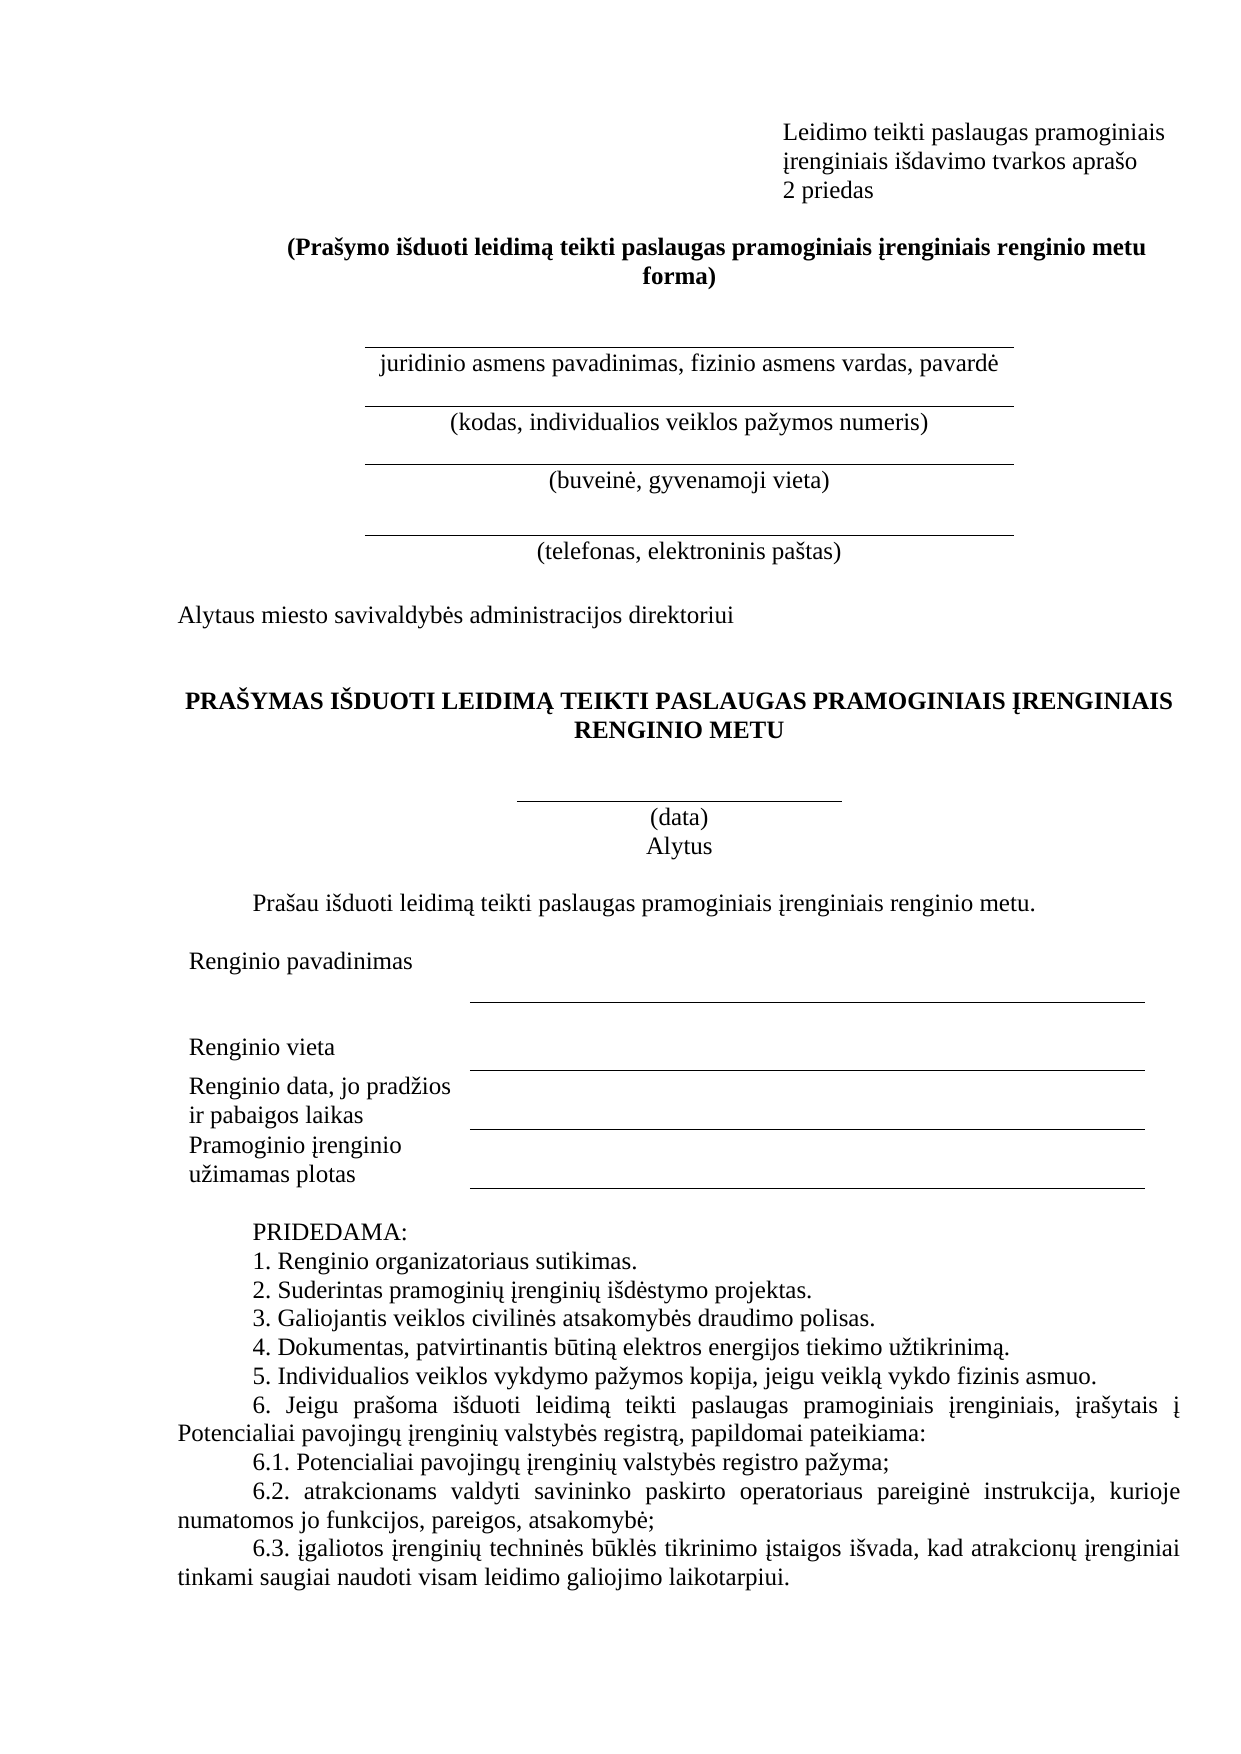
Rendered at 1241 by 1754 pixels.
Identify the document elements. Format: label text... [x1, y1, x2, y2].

table_cell Pramoginio įrenginio užimamas plotas [177, 1129, 470, 1187]
table_cell Renginio data, jo pradžios ir pabaigos laikas [177, 1070, 470, 1129]
table_cell Renginio vieta [177, 1002, 470, 1070]
text 6.3. įgaliotos įrenginių techninės būklės tikrinimo įstaigos išvada, kad atrakcionų įrenginiai tinkami saugiai naudoti visam leidimo galiojimo laikotarpiui. [177, 1533, 1181, 1591]
text įrenginiais išdavimo tvarkos aprašo [783, 146, 1181, 175]
table_cell juridinio asmens pavadinimas, fizinio asmens vardas, pavardė [365, 348, 1013, 377]
table_cell (buveinė, gyvenamoji vieta) [365, 465, 1013, 494]
table_cell (kodas, individualios veiklos pažymos numeris) [365, 407, 1013, 436]
text Prašau išduoti leidimą teikti paslaugas pramoginiais įrenginiais renginio metu. [177, 888, 1181, 917]
text 3. Galiojantis veiklos civilinės atsakomybės draudimo polisas. [177, 1303, 1181, 1332]
text 1. Renginio organizatoriaus sutikimas. [177, 1246, 1181, 1275]
text 6.2. atrakcionams valdyti savininko paskirto operatoriaus pareiginė instrukcija, kurioje numatomos jo funkcijos, pareigos, atsakomybė; [177, 1476, 1181, 1533]
table_cell [365, 377, 1013, 406]
text 6.1. Potencialiai pavojingų įrenginių valstybės registro pažyma; [177, 1447, 1181, 1476]
table_header [365, 319, 1013, 347]
text PRAŠYMAS IŠDUOTI LEIDIMĄ TEIKTI PASLAUGAS PRAMOGINIAIS ĮRENGINIAIS RENGINIO METU [177, 686, 1181, 743]
table_cell [470, 1003, 1145, 1070]
text Alytus [177, 831, 1181, 859]
text 6. Jeigu prašoma išduoti leidimą teikti paslaugas pramoginiais įrenginiais, įrašytais į Potencialiai pavojingų įrenginių valstybės registrą, papildomai pateikiama: [177, 1390, 1181, 1447]
text Leidimo teikti paslaugas pramoginiais [783, 117, 1181, 146]
table_cell [365, 494, 1013, 535]
table_cell [470, 1130, 1145, 1187]
table_cell (data) [517, 802, 842, 831]
text 2 priedas [783, 175, 1181, 203]
table_cell [365, 436, 1013, 464]
text PRIDEDAMA: [177, 1217, 1181, 1246]
table_header Renginio pavadinimas [177, 946, 470, 1002]
table_cell (telefonas, elektroninis paštas) [365, 536, 1013, 571]
table_header [517, 772, 842, 801]
table_header [470, 946, 1145, 1002]
text 4. Dokumentas, patvirtinantis būtiną elektros energijos tiekimo užtikrinimą. [177, 1332, 1181, 1361]
table_cell [470, 1071, 1145, 1129]
text (Prašymo išduoti leidimą teikti paslaugas pramoginiais įrenginiais renginio metu forma) [177, 232, 1181, 290]
text 2. Suderintas pramoginių įrenginių išdėstymo projektas. [177, 1275, 1181, 1303]
text Alytaus miesto savivaldybės administracijos direktoriui [177, 600, 1181, 628]
text 5. Individualios veiklos vykdymo pažymos kopija, jeigu veiklą vykdo fizinis asmuo. [177, 1361, 1181, 1390]
